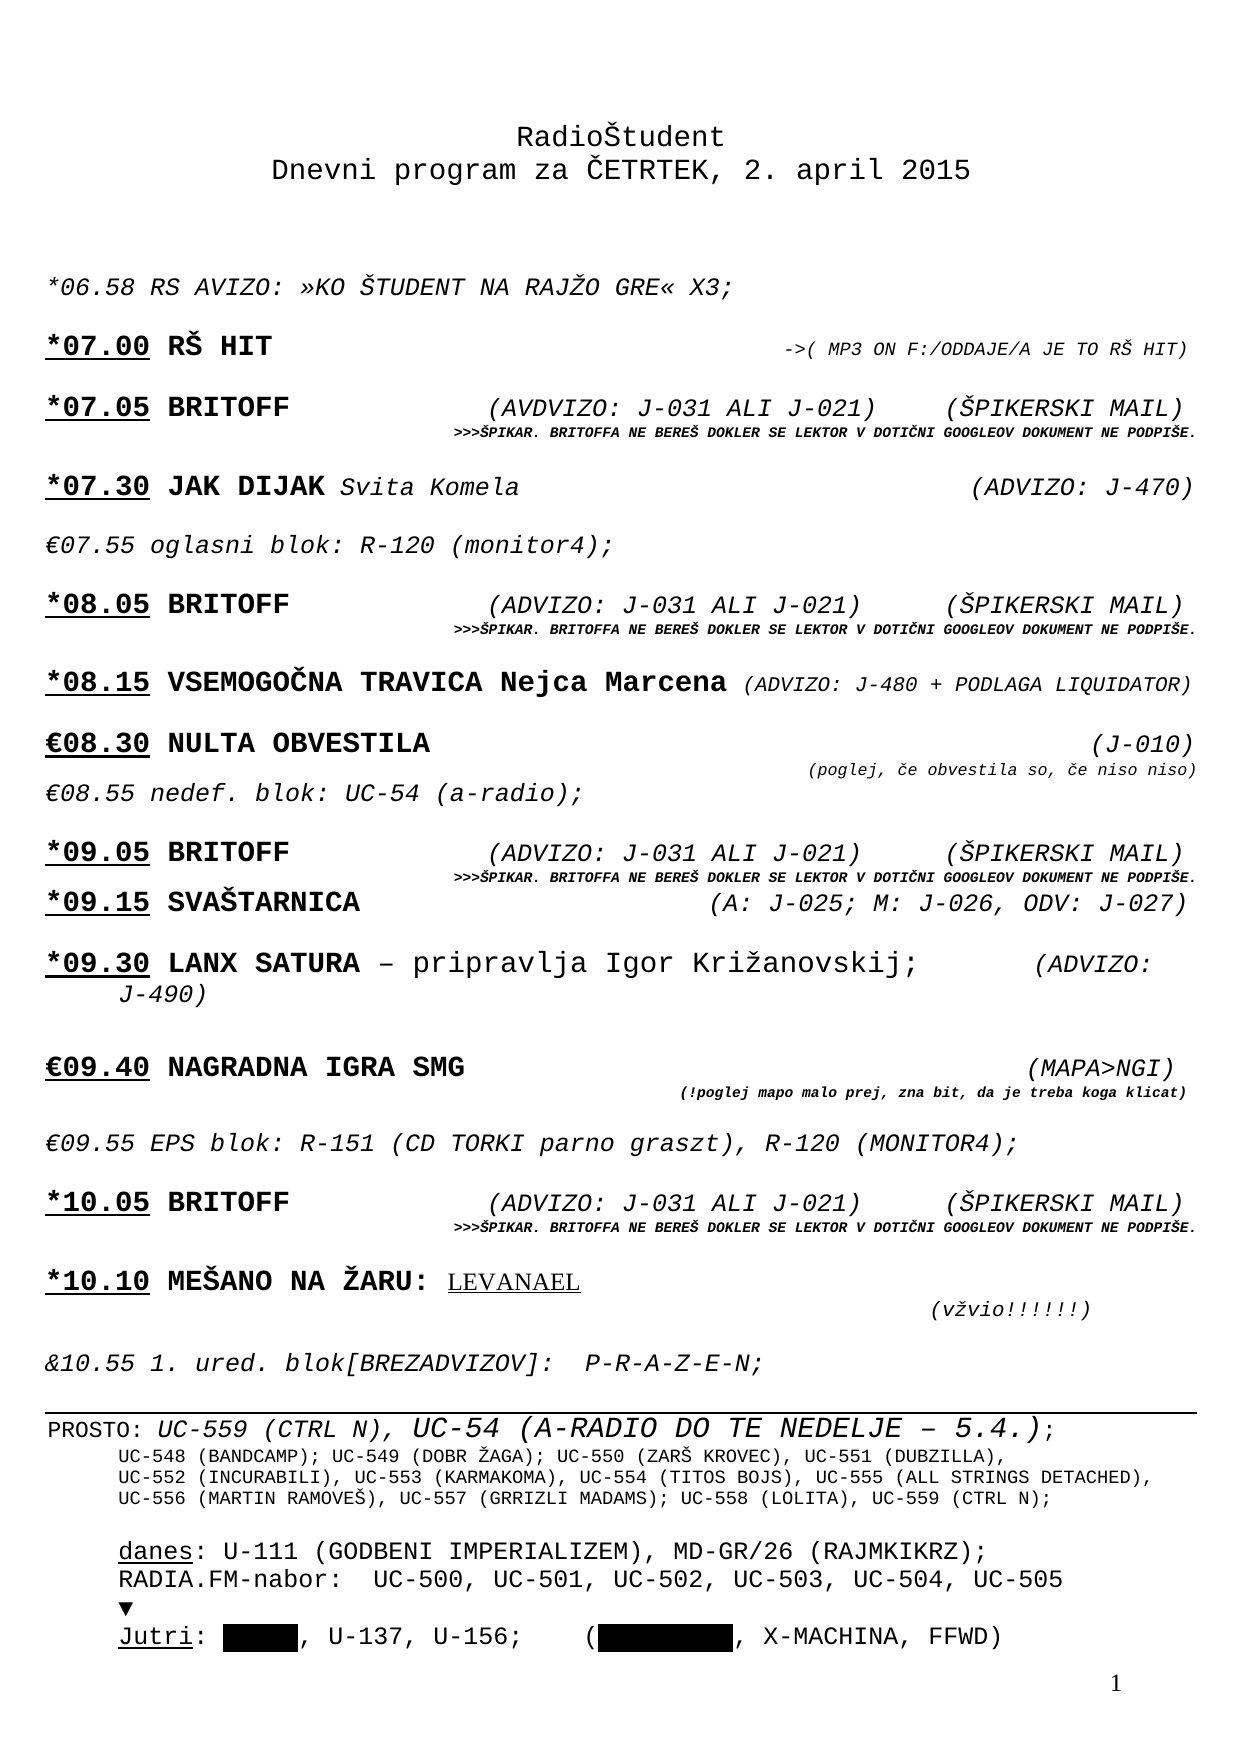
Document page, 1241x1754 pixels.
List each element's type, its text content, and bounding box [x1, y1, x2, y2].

text *10.10 MEŠANO NA ŽARU: LEVANAEL [45, 1266, 1197, 1299]
text (!poglej mapo malo prej, zna bit, da je treba koga klicat) [45, 1085, 1197, 1102]
text RadioŠtudent [45, 122, 1197, 155]
text >>>ŠPIKAR. BRITOFFA NE BEREŠ DOKLER SE LEKTOR V DOTIČNI GOOGLEOV DOKUMENT NE PODPIŠE. [45, 622, 1197, 638]
text *09.15 SVAŠTARNICA (A: J-025; M: J-026, ODV: J-027) [45, 887, 1197, 920]
text UC-552 (INCURABILI), UC-553 (KARMAKOMA), UC-554 (TITOS BOJS), UC-555 (ALL STRINGS DETACHED), [118, 1468, 1208, 1489]
text >>>ŠPIKAR. BRITOFFA NE BEREŠ DOKLER SE LEKTOR V DOTIČNI GOOGLEOV DOKUMENT NE PODPIŠE. [45, 1220, 1197, 1237]
text *10.05 BRITOFF (ADVIZO: J-031 ALI J-021) (ŠPIKERSKI MAIL) [45, 1187, 1197, 1220]
text &10.55 1. ured. blok[BREZADVIZOV]: P-R-A-Z-E-N; [45, 1351, 1197, 1379]
text €08.30 NULTA OBVESTILA (J-010) [45, 729, 1197, 762]
text ▼ [118, 1595, 1149, 1624]
text *08.05 BRITOFF (ADVIZO: J-031 ALI J-021) (ŠPIKERSKI MAIL) [45, 589, 1197, 622]
text >>>ŠPIKAR. BRITOFFA NE BEREŠ DOKLER SE LEKTOR V DOTIČNI GOOGLEOV DOKUMENT NE PODPIŠE. [45, 426, 1197, 442]
text €09.40 NAGRADNA IGRA SMG (MAPA>NGI) [45, 1052, 1197, 1085]
text €09.55 EPS blok: R-151 (CD TORKI parno graszt), R-120 (MONITOR4); [45, 1131, 1197, 1159]
text *09.05 BRITOFF (ADVIZO: J-031 ALI J-021) (ŠPIKERSKI MAIL) [45, 838, 1197, 871]
text Jutri: U-136, U-137, U-156; (BREAKWAVE, X-MACHINA, FFWD) [118, 1624, 1122, 1652]
text *09.30 LANX SATURA – pripravlja Igor Križanovskij; (ADVIZO: J-490) [45, 948, 1197, 1010]
text Dnevni program za ČETRTEK, 2. april 2015 [45, 155, 1197, 188]
text *07.00 RŠ HIT ->( MP3 ON F:/ODDAJE/A JE TO RŠ HIT) [45, 331, 1197, 364]
text PROSTO: UC-559 (CTRL N), UC-54 (A-RADIO DO TE NEDELJE – 5.4.); [47, 1414, 1187, 1447]
text UC-556 (MARTIN RAMOVEŠ), UC-557 (GRRIZLI MADAMS); UC-558 (LOLITA), UC-559 (CTRL N); [118, 1489, 1208, 1510]
text *07.05 BRITOFF (AVDVIZO: J-031 ALI J-021) (ŠPIKERSKI MAIL) [45, 393, 1197, 426]
text €07.55 oglasni blok: R-120 (monitor4); [45, 532, 1197, 561]
text danes: U-111 (GODBENI IMPERIALIZEM), MD-GR/26 (RAJMKIKRZ); [118, 1539, 1122, 1567]
text *07.30 JAK DIJAK Svita Komela (ADVIZO: J-470) [45, 471, 1197, 504]
text >>>ŠPIKAR. BRITOFFA NE BEREŠ DOKLER SE LEKTOR V DOTIČNI GOOGLEOV DOKUMENT NE PODPIŠE. [45, 871, 1197, 887]
text *08.15 VSEMOGOČNA TRAVICA Nejca Marcena (ADVIZO: J-480 + PODLAGA LIQUIDATOR) [45, 667, 1197, 700]
text €08.55 nedef. blok: UC-54 (a-radio); [45, 781, 1197, 809]
text RADIA.FM-nabor: UC-500, UC-501, UC-502, UC-503, UC-504, UC-505 [118, 1567, 1122, 1595]
text UC-548 (BANDCAMP); UC-549 (DOBR ŽAGA); UC-550 (ZARŠ KROVEC), UC-551 (DUBZILLA), [118, 1447, 1208, 1468]
text (poglej, če obvestila so, če niso niso) [45, 762, 1197, 781]
text (vžvio!!!!!!) [45, 1299, 1197, 1322]
text *06.58 RS AVIZO: »KO ŠTUDENT NA RAJŽO GRE« X3; [45, 274, 1197, 303]
